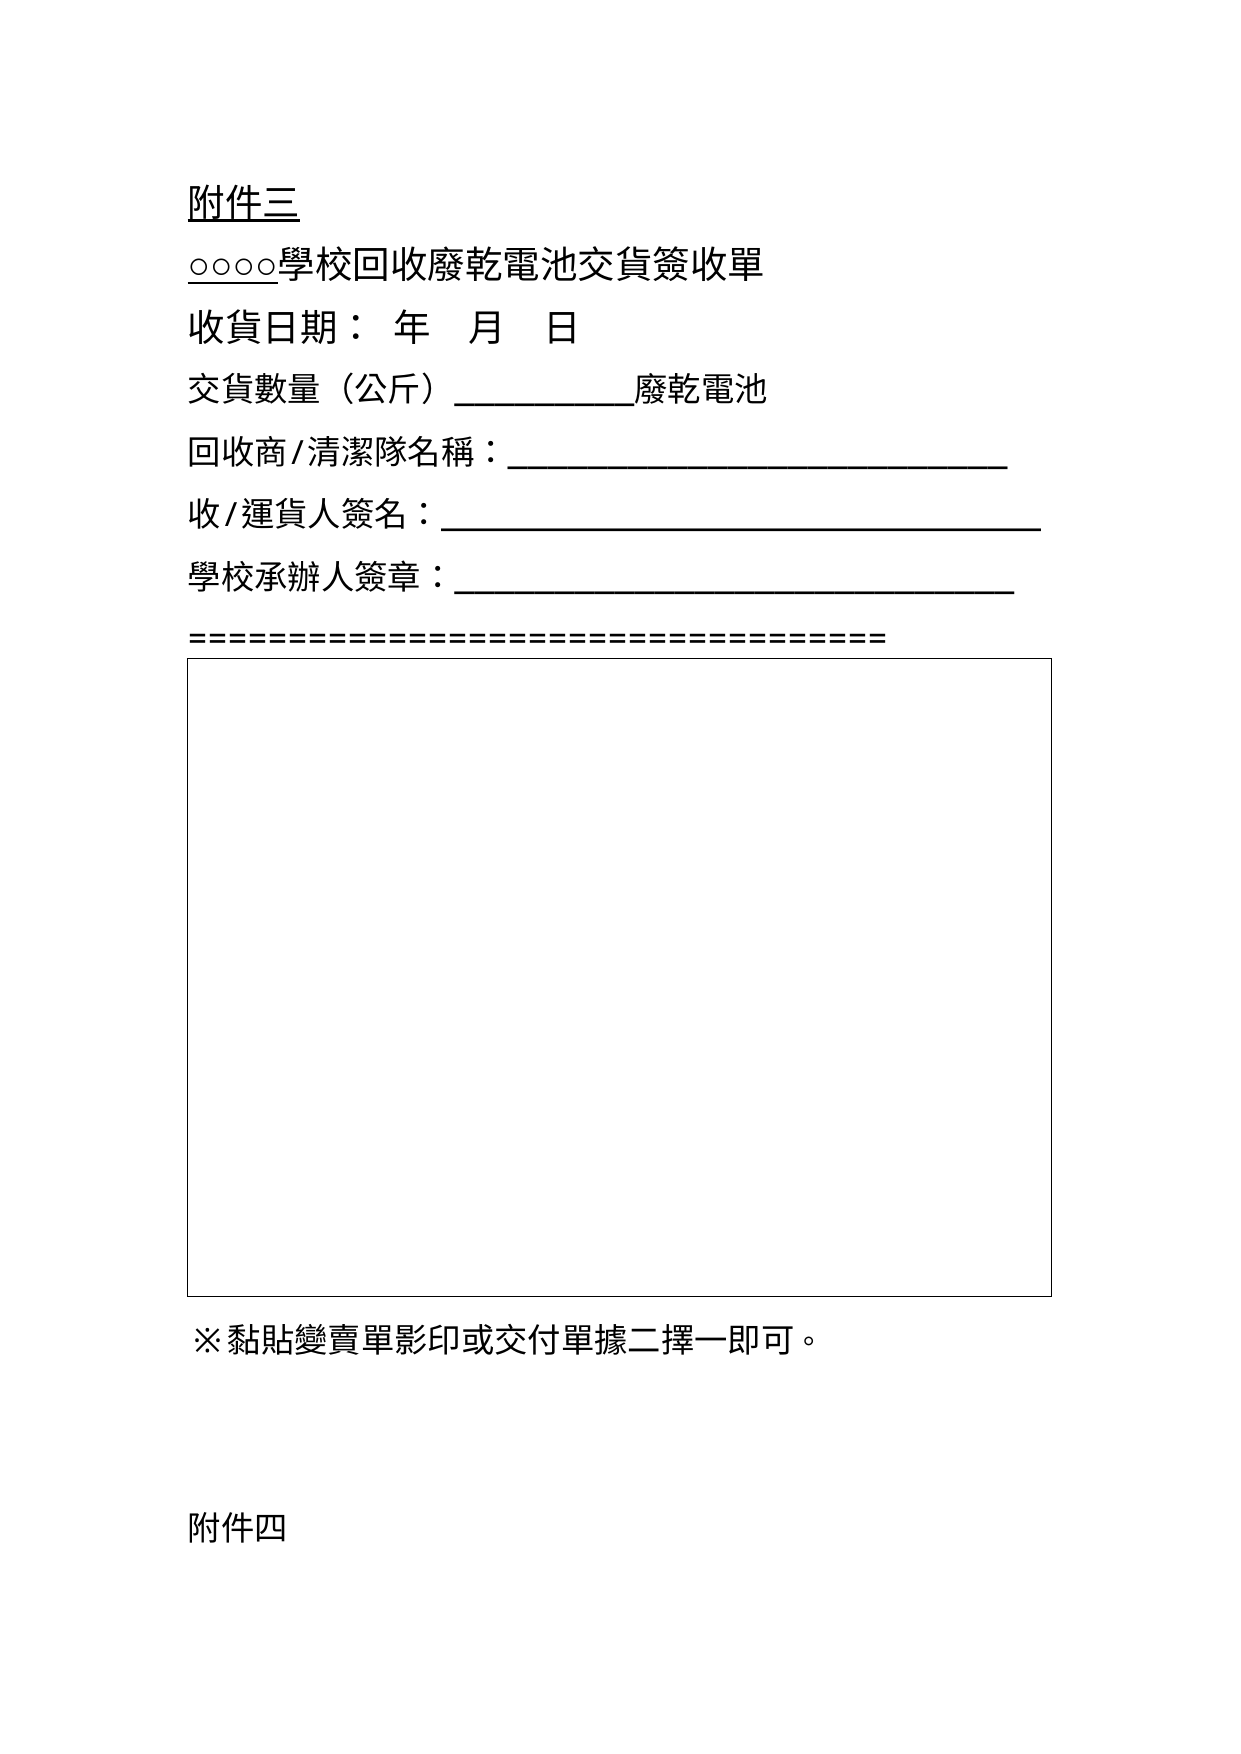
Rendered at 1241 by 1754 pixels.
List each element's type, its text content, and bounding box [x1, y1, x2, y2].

text 收貨日期： 年 月 日 [187, 283, 1053, 346]
text 學校承辦人簽章：____________________________ [187, 533, 1053, 596]
text 回收商/清潔隊名稱：_________________________ [187, 408, 1053, 471]
text =================================== [187, 596, 1053, 658]
table_header [188, 659, 1051, 1296]
text 交貨數量（公斤）_________廢乾電池 [187, 346, 1053, 408]
text 附件三 [187, 158, 1053, 221]
text ○○○○學校回收廢乾電池交貨簽收單 [187, 221, 1053, 283]
text 收/運貨人簽名：______________________________ [187, 471, 1053, 533]
text 附件四 [187, 1484, 1053, 1547]
text ※黏貼變賣單影印或交付單據二擇一即可。 [187, 1297, 1053, 1359]
